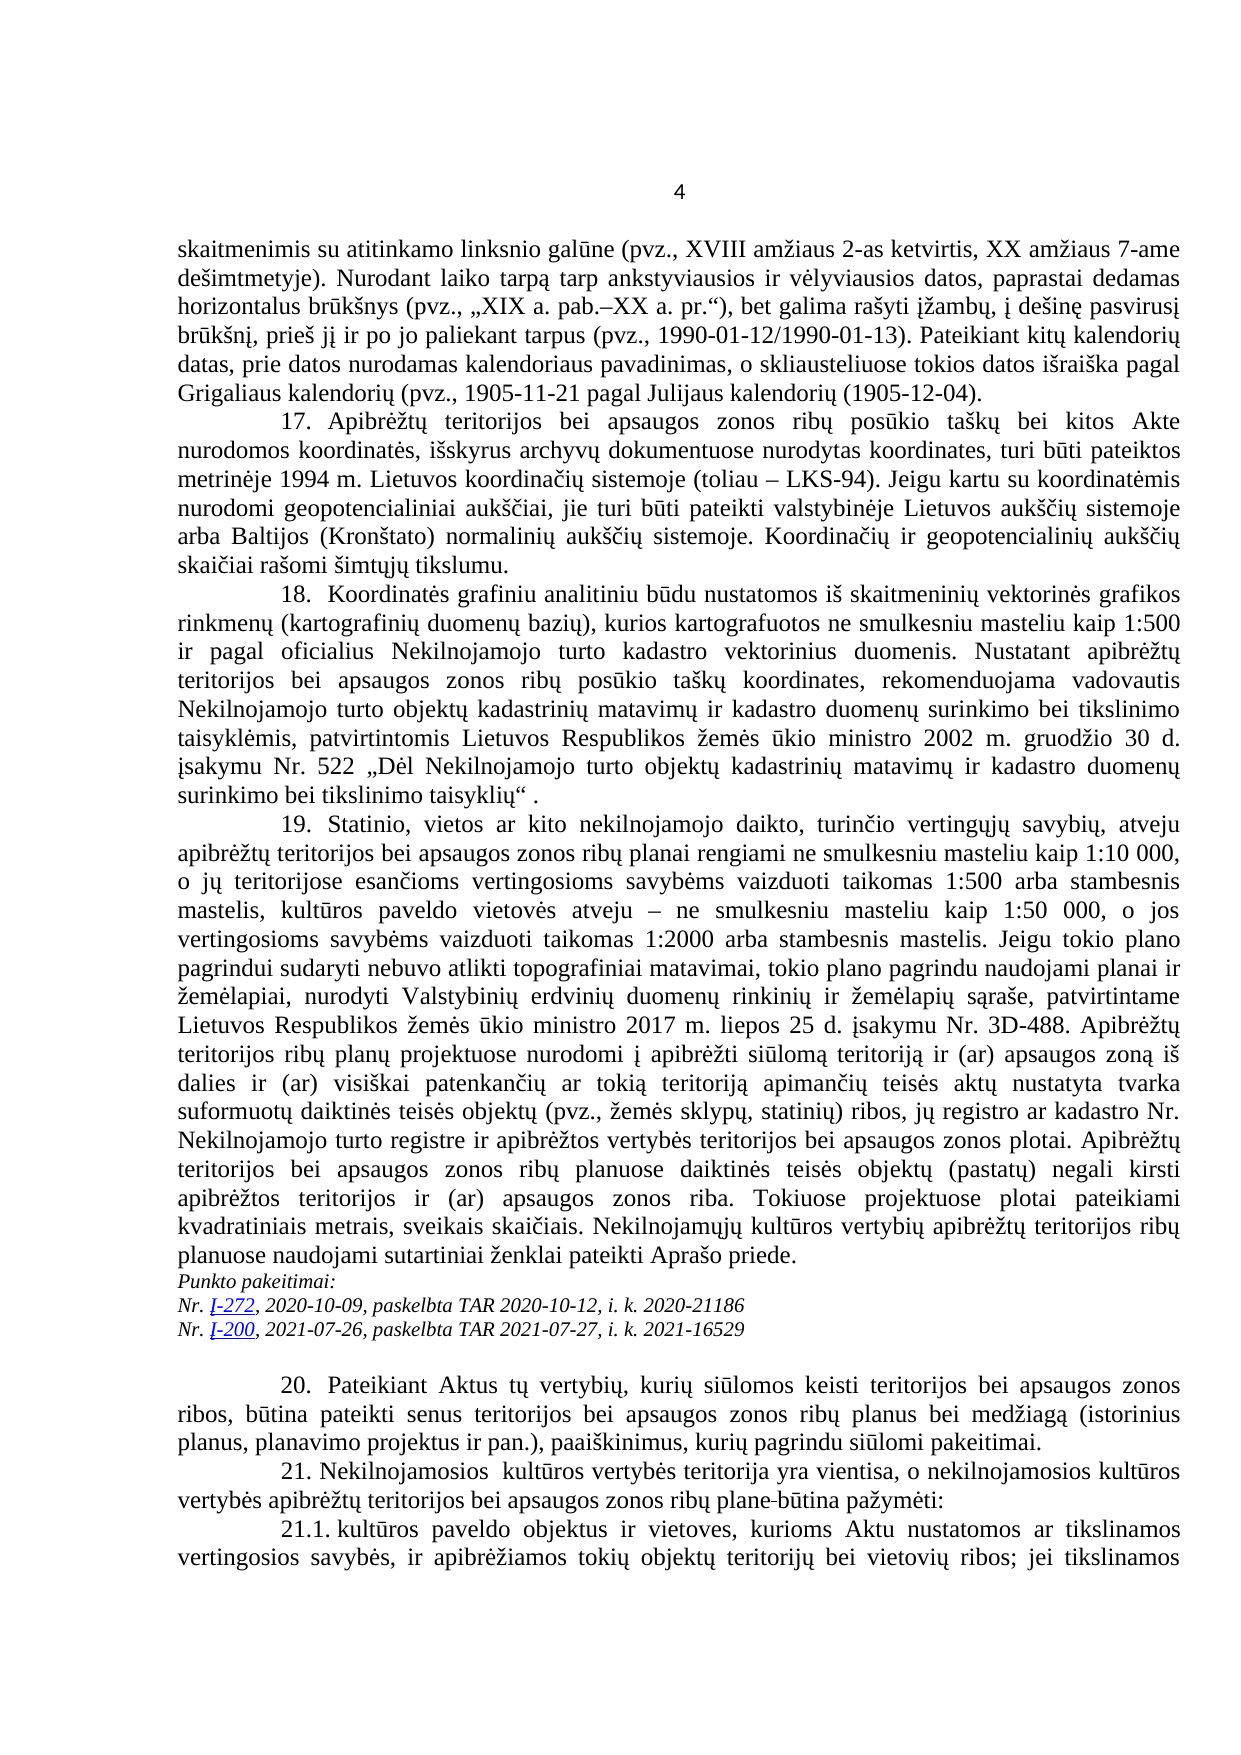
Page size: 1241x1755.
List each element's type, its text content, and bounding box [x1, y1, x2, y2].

text skaitmenimis su atitinkamo linksnio galūne (pvz., XVIII amžiaus 2-as ketvirtis, XX amžiaus 7-ame dešimtmetyje). Nurodant laiko tarpą tarp ankstyviausios ir vėlyviausios datos, paprastai dedamas horizontalus brūkšnys (pvz., „XIX a. pab.–XX a. pr.“), bet galima rašyti įžambų, į dešinę pasvirusį brūkšnį, prieš jį ir po jo paliekant tarpus (pvz., 1990-01-12/1990-01-13). Pateikiant kitų kalendorių datas, prie datos nurodamas kalendoriaus pavadinimas, o skliausteliuose tokios datos išraiška pagal Grigaliaus kalendorių (pvz., 1905-11-21 pagal Julijaus kalendorių (1905-12-04). [177, 234, 1181, 406]
text Punkto pakeitimai: [177, 1269, 1181, 1293]
text 19. Statinio, vietos ar kito nekilnojamojo daikto, turinčio vertingųjų savybių, atveju apibrėžtų teritorijos bei apsaugos zonos ribų planai rengiami ne smulkesniu masteliu kaip 1:10 000, o jų teritorijose esančioms vertingosioms savybėms vaizduoti taikomas 1:500 arba stambesnis mastelis, kultūros paveldo vietovės atveju – ne smulkesniu masteliu kaip 1:50 000, o jos vertingosioms savybėms vaizduoti taikomas 1:2000 arba stambesnis mastelis. Jeigu tokio plano pagrindui sudaryti nebuvo atlikti topografiniai matavimai, tokio plano pagrindu naudojami planai ir žemėlapiai, nurodyti Valstybinių erdvinių duomenų rinkinių ir žemėlapių sąraše, patvirtintame Lietuvos Respublikos žemės ūkio ministro 2017 m. liepos 25 d. įsakymu Nr. 3D-488. Apibrėžtų teritorijos ribų planų projektuose nurodomi į apibrėžti siūlomą teritoriją ir (ar) apsaugos zoną iš dalies ir (ar) visiškai patenkančių ar tokią teritoriją apimančių teisės aktų nustatyta tvarka suformuotų daiktinės teisės objektų (pvz., žemės sklypų, statinių) ribos, jų registro ar kadastro Nr. Nekilnojamojo turto registre ir apibrėžtos vertybės teritorijos bei apsaugos zonos plotai. Apibrėžtų teritorijos bei apsaugos zonos ribų planuose daiktinės teisės objektų (pastatų) negali kirsti apibrėžtos teritorijos ir (ar) apsaugos zonos riba. Tokiuose projektuose plotai pateikiami kvadratiniais metrais, sveikais skaičiais. Nekilnojamųjų kultūros vertybių apibrėžtų teritorijos ribų planuose naudojami sutartiniai ženklai pateikti Aprašo priede. [177, 809, 1181, 1269]
text Nr. Į-200, 2021-07-26, paskelbta TAR 2021-07-27, i. k. 2021-16529 [177, 1317, 1181, 1341]
text 21. Nekilnojamosios kultūros vertybės teritorija yra vientisa, o nekilnojamosios kultūros vertybės apibrėžtų teritorijos bei apsaugos zonos ribų plane būtina pažymėti: [177, 1456, 1181, 1514]
text 21.1. kultūros paveldo objektus ir vietoves, kurioms Aktu nustatomos ar tikslinamos vertingosios savybės, ir apibrėžiamos tokių objektų teritorijų bei vietovių ribos; jei tikslinamos [177, 1514, 1181, 1571]
text 18. Koordinatės grafiniu analitiniu būdu nustatomos iš skaitmeninių vektorinės grafikos rinkmenų (kartografinių duomenų bazių), kurios kartografuotos ne smulkesniu masteliu kaip 1:500 ir pagal oficialius Nekilnojamojo turto kadastro vektorinius duomenis. Nustatant apibrėžtų teritorijos bei apsaugos zonos ribų posūkio taškų koordinates, rekomenduojama vadovautis Nekilnojamojo turto objektų kadastrinių matavimų ir kadastro duomenų surinkimo bei tikslinimo taisyklėmis, patvirtintomis Lietuvos Respublikos žemės ūkio ministro 2002 m. gruodžio 30 d. įsakymu Nr. 522 „Dėl Nekilnojamojo turto objektų kadastrinių matavimų ir kadastro duomenų surinkimo bei tikslinimo taisyklių“ . [177, 579, 1181, 809]
text 20. Pateikiant Aktus tų vertybių, kurių siūlomos keisti teritorijos bei apsaugos zonos ribos, būtina pateikti senus teritorijos bei apsaugos zonos ribų planus bei medžiagą (istorinius planus, planavimo projektus ir pan.), paaiškinimus, kurių pagrindu siūlomi pakeitimai. [177, 1370, 1181, 1456]
text 17. Apibrėžtų teritorijos bei apsaugos zonos ribų posūkio taškų bei kitos Akte nurodomos koordinatės, išskyrus archyvų dokumentuose nurodytas koordinates, turi būti pateiktos metrinėje 1994 m. Lietuvos koordinačių sistemoje (toliau – LKS-94). Jeigu kartu su koordinatėmis nurodomi geopotencialiniai aukščiai, jie turi būti pateikti valstybinėje Lietuvos aukščių sistemoje arba Baltijos (Kronštato) normalinių aukščių sistemoje. Koordinačių ir geopotencialinių aukščių skaičiai rašomi šimtųjų tikslumu. [177, 406, 1181, 579]
text Nr. Į-272, 2020-10-09, paskelbta TAR 2020-10-12, i. k. 2020-21186 [177, 1293, 1181, 1317]
